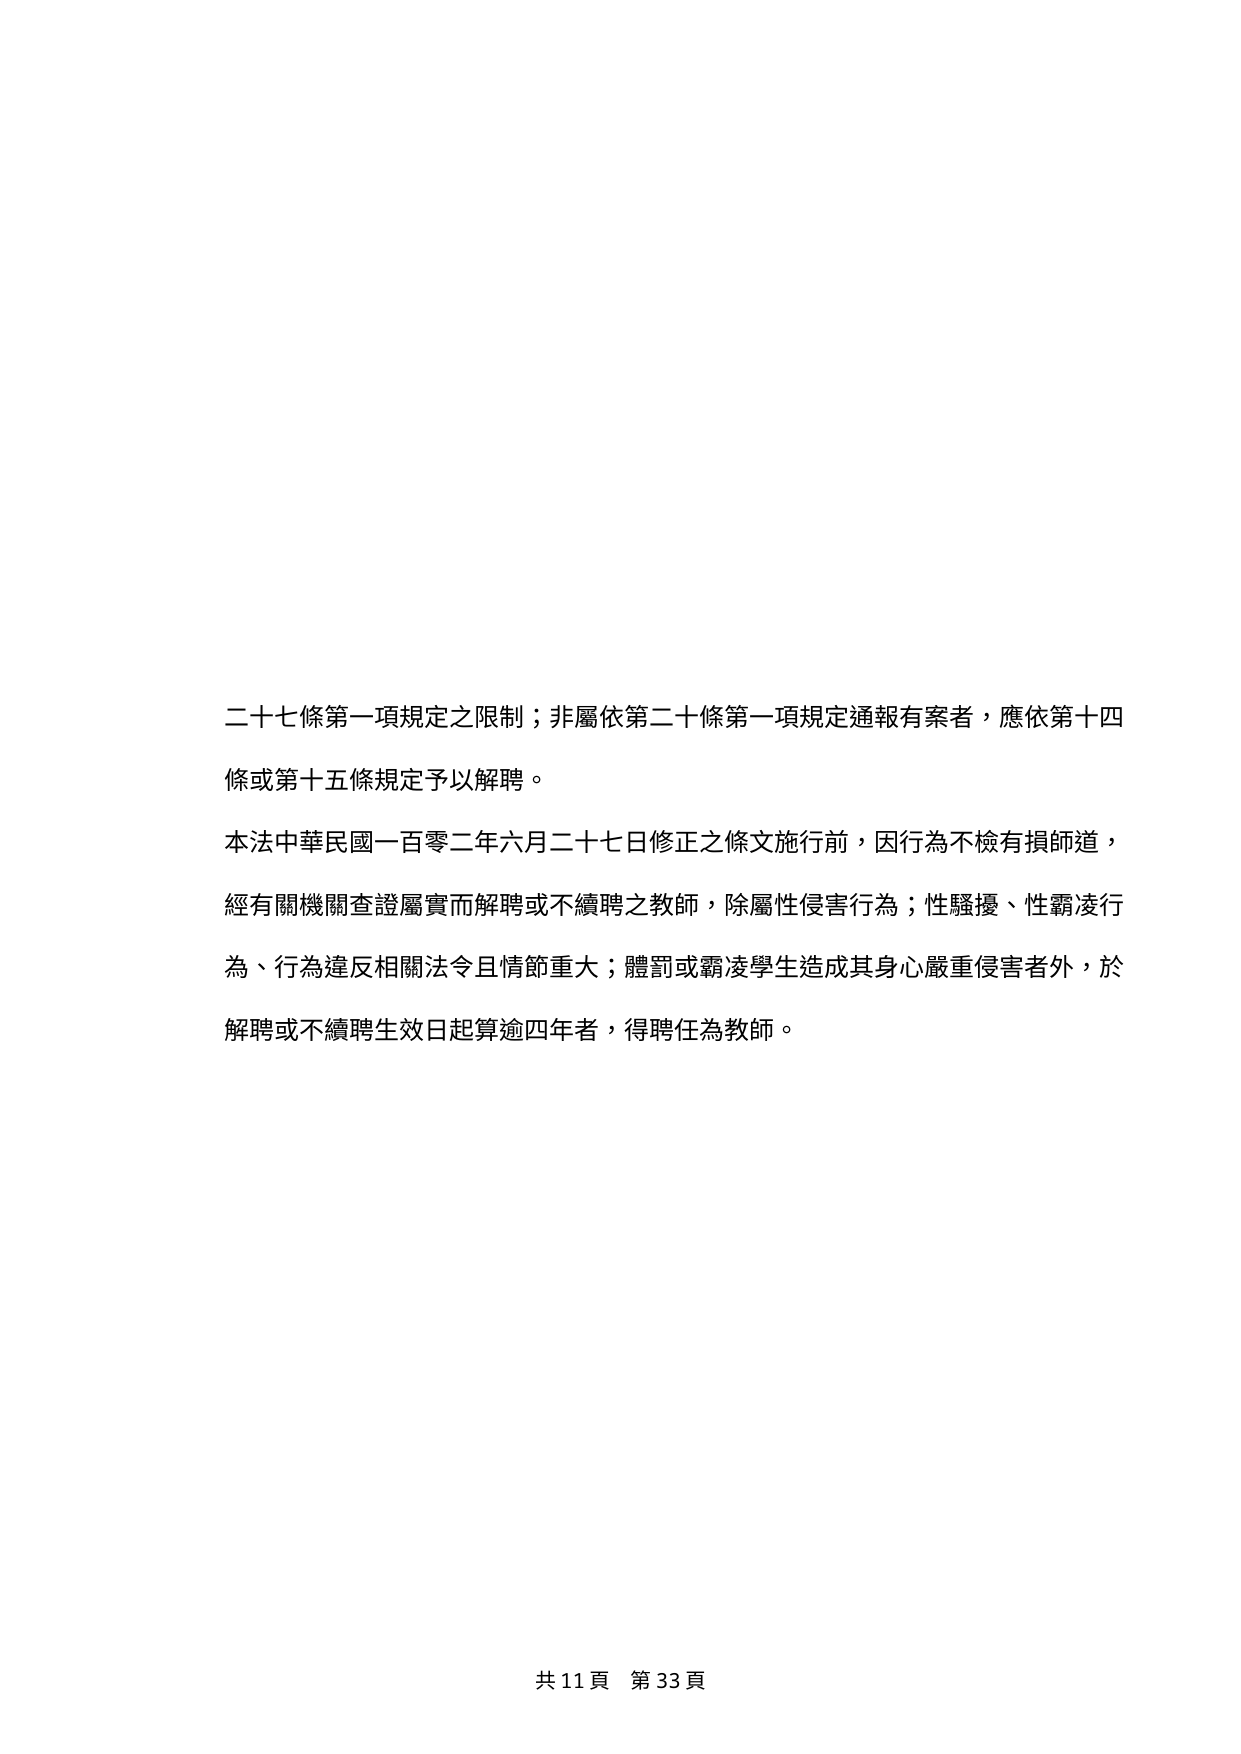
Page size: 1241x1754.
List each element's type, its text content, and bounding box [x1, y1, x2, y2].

text 本法中華民國一百零二年六月二十七日修正之條文施行前，因行為不檢有損師道，經有關機關查證屬實而解聘或不續聘之教師，除屬性侵害行為；性騷擾、性霸凌行為、行為違反相關法令且情節重大；體罰或霸凌學生造成其身心嚴重侵害者外，於解聘或不續聘生效日起算逾四年者，得聘任為教師。 [224, 799, 1128, 1049]
text 二十七條第一項規定之限制；非屬依第二十條第一項規定通報有案者，應依第十四條或第十五條規定予以解聘。 [224, 674, 1128, 799]
